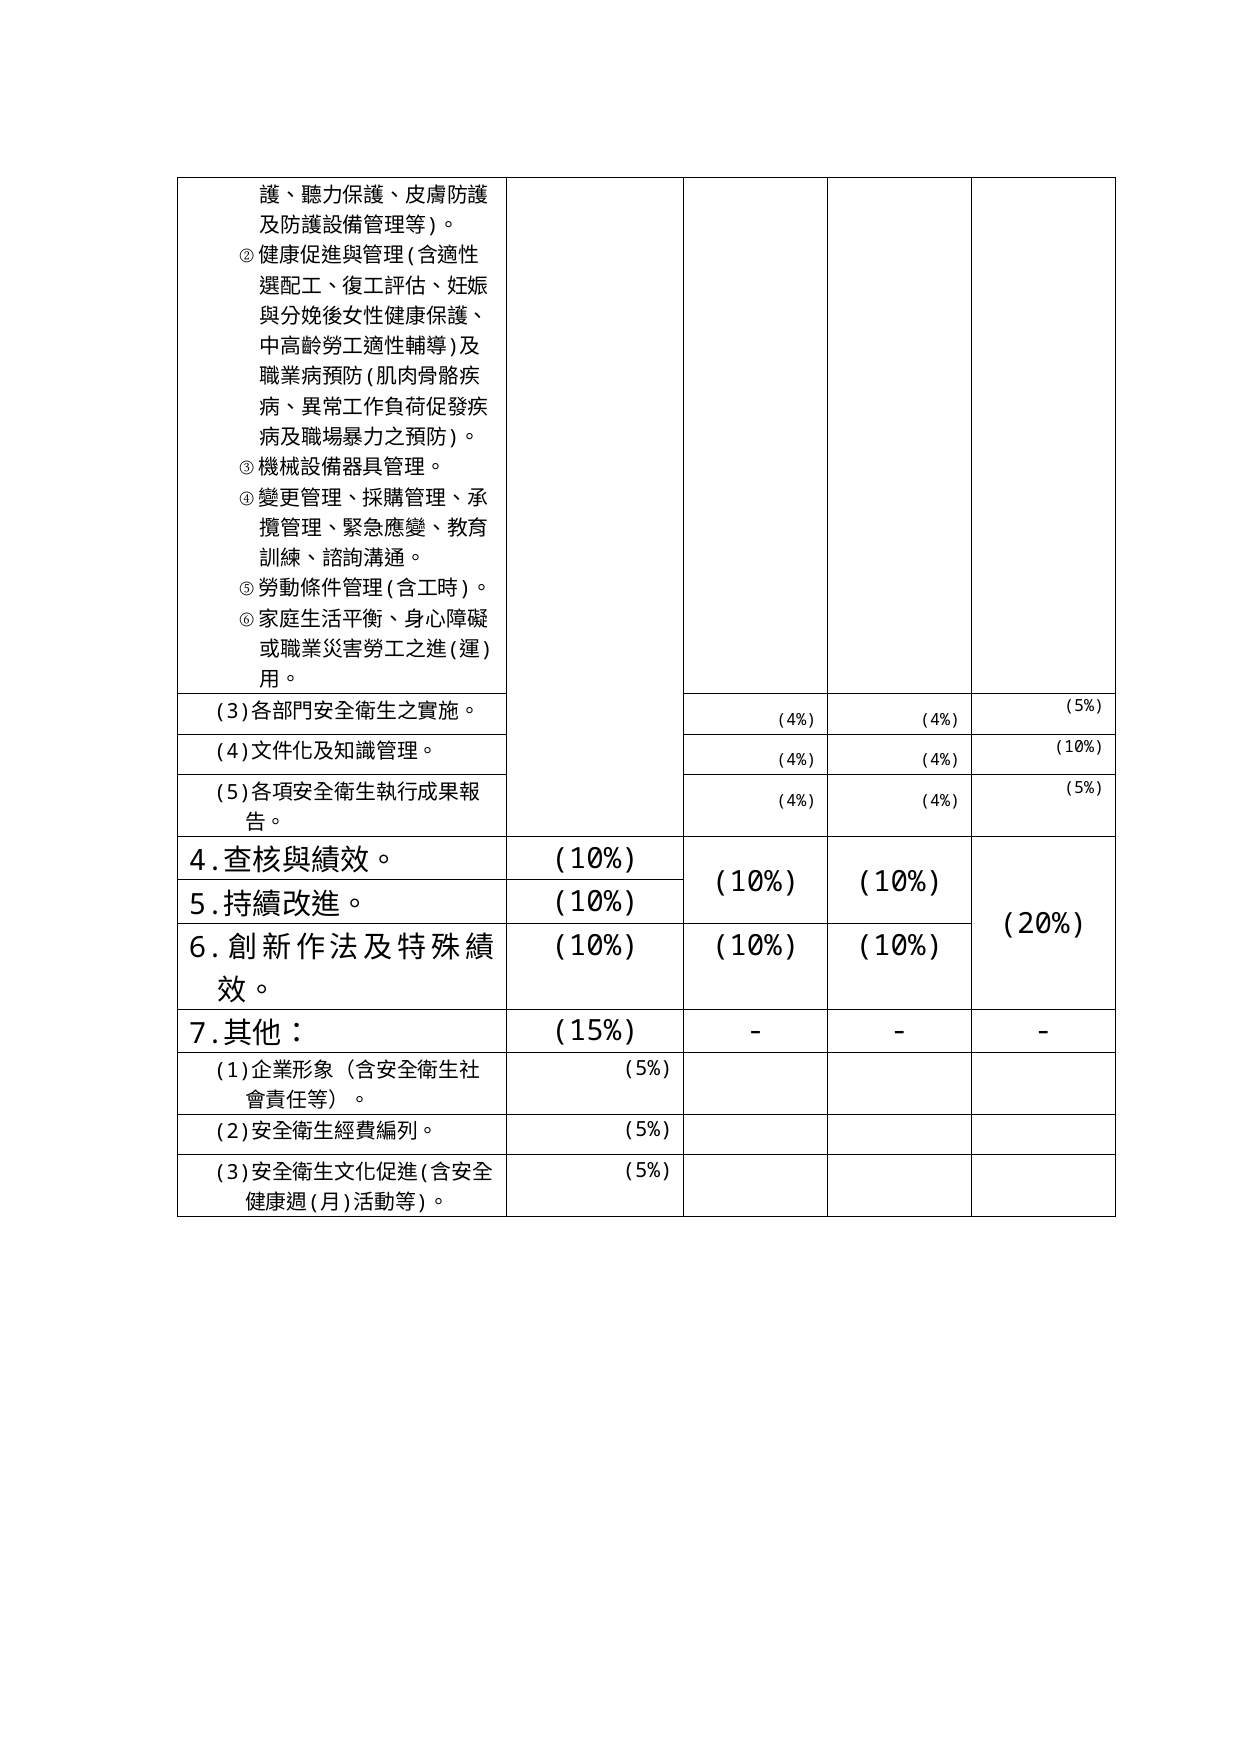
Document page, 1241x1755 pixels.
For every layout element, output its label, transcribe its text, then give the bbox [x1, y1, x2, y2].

table_cell (4%) [828, 694, 971, 733]
table_cell (10%) [828, 837, 971, 923]
table_cell [972, 1155, 1115, 1216]
table_cell [972, 1115, 1115, 1154]
table_cell 4.查核與績效。 [178, 837, 506, 879]
table_cell (5%) [507, 1053, 683, 1113]
table_cell (5%) [507, 1115, 683, 1154]
table_cell (10%) [507, 837, 683, 879]
table_cell (1)企業形象（含安全衛生社會責任等）。 [178, 1053, 506, 1113]
table_cell (10%) [507, 924, 683, 1008]
table_cell - [828, 1010, 971, 1052]
table_cell (15%) [507, 1010, 683, 1052]
table_cell [684, 1155, 827, 1216]
table_cell [684, 1115, 827, 1154]
table_cell [684, 178, 827, 693]
table_cell (3)安全衛生文化促進(含安全健康週(月)活動等)。 [178, 1155, 506, 1216]
table_cell (10%) [507, 880, 683, 923]
table_cell [972, 1053, 1115, 1113]
table_cell (3)各部門安全衛生之實施。 [178, 694, 506, 733]
table_cell 7.其他： [178, 1010, 506, 1052]
table_cell (5%) [972, 775, 1115, 836]
table_cell [972, 178, 1115, 693]
table_cell [828, 1155, 971, 1216]
table_cell (5%) [972, 694, 1115, 733]
table_cell - [972, 1010, 1115, 1052]
table_cell [828, 178, 971, 693]
table_cell (4%) [684, 735, 827, 774]
table_cell (4%) [828, 775, 971, 836]
table_cell - [684, 1010, 827, 1052]
table_cell (10%) [684, 924, 827, 1008]
table_cell [684, 1053, 827, 1113]
table_cell (10%) [972, 735, 1115, 774]
table_cell (2)安全衛生經費編列。 [178, 1115, 506, 1154]
table_cell 6.創新作法及特殊績效。 [178, 924, 506, 1008]
table_cell 5.持續改進。 [178, 880, 506, 923]
table_cell (5%) [507, 1155, 683, 1216]
table_cell (4%) [828, 735, 971, 774]
table_cell [507, 178, 683, 836]
table_cell (4%) [684, 775, 827, 836]
table_cell 護、聽力保護、皮膚防護及防護設備管理等)。 ②健康促進與管理(含適性選配工、復工評估、妊娠與分娩後女性健康保護、中高齡勞工適性輔導)及職業病預防(肌肉骨骼疾病、異常工作負荷促發疾病及職場暴力之預防)。 ③機械設備器具管理。 ④變更管理、採購管理、承攬管理、緊急應變、教育訓練、諮詢溝通。 ⑤勞動條件管理(含工時)。 ⑥家庭生活平衡、身心障礙或職業災害勞工之進(運)用。 [178, 178, 506, 693]
table_cell (5)各項安全衛生執行成果報告。 [178, 775, 506, 836]
table_cell (10%) [828, 924, 971, 1008]
table_cell (4)文件化及知識管理。 [178, 735, 506, 774]
table_cell (20%) [972, 837, 1115, 1008]
table_cell [828, 1115, 971, 1154]
table_cell (4%) [684, 694, 827, 733]
table_cell (10%) [684, 837, 827, 923]
table_cell [828, 1053, 971, 1113]
